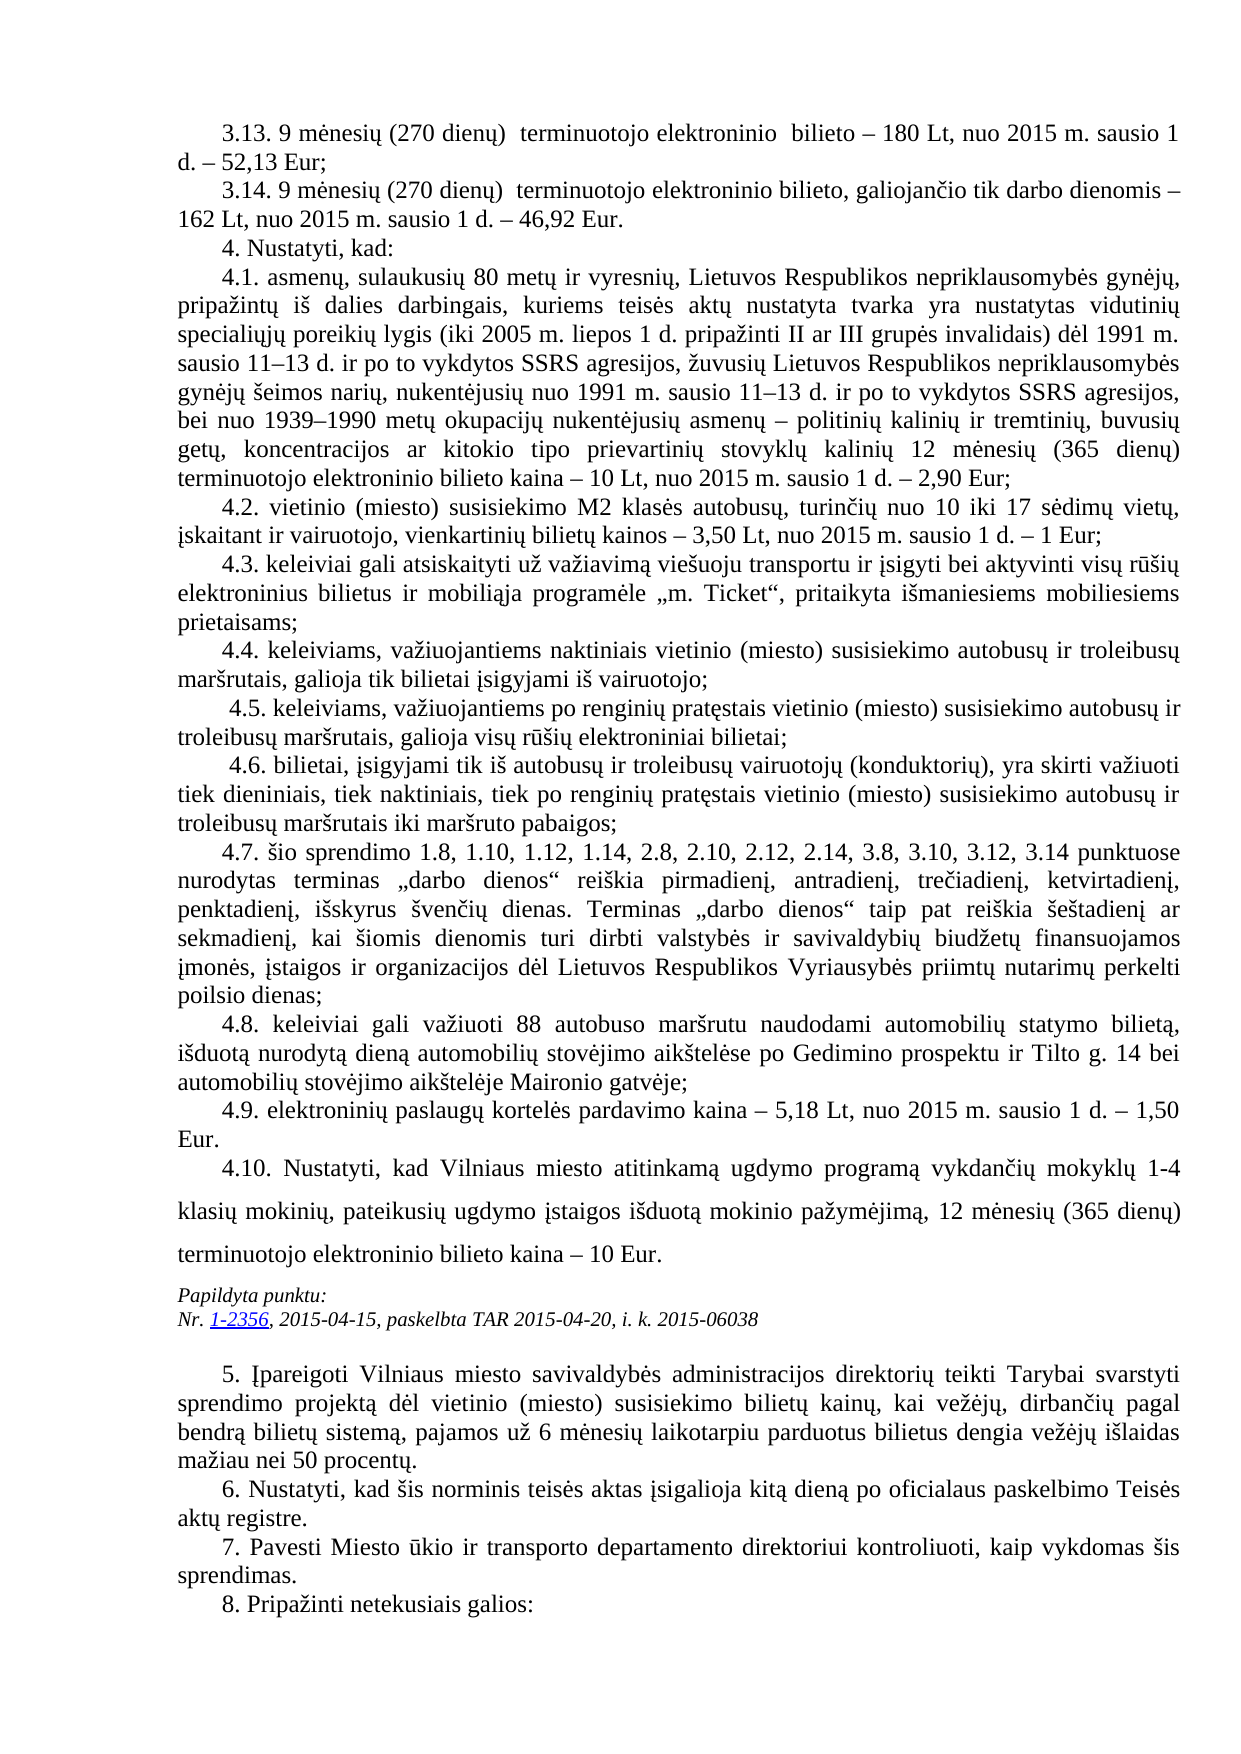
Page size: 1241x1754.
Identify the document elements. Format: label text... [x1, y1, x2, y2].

text 7. Pavesti Miesto ūkio ir transporto departamento direktoriui kontroliuoti, kaip vykdomas šis sprendimas. [177, 1532, 1181, 1589]
text 4.2. vietinio (miesto) susisiekimo M2 klasės autobusų, turinčių nuo 10 iki 17 sėdimų vietų, įskaitant ir vairuotojo, vienkartinių bilietų kainos – 3,50 Lt, nuo 2015 m. sausio 1 d. – 1 Eur; [177, 492, 1181, 549]
text 4.9. elektroninių paslaugų kortelės pardavimo kaina – 5,18 Lt, nuo 2015 m. sausio 1 d. – 1,50 Eur. [177, 1096, 1181, 1153]
text 4.7. šio sprendimo 1.8, 1.10, 1.12, 1.14, 2.8, 2.10, 2.12, 2.14, 3.8, 3.10, 3.12, 3.14 punktuose nurodytas terminas „darbo dienos“ reiškia pirmadienį, antradienį, trečiadienį, ketvirtadienį, penktadienį, išskyrus švenčių dienas. Terminas „darbo dienos“ taip pat reiškia šeštadienį ar sekmadienį, kai šiomis dienomis turi dirbti valstybės ir savivaldybių biudžetų finansuojamos įmonės, įstaigos ir organizacijos dėl Lietuvos Respublikos Vyriausybės priimtų nutarimų perkelti poilsio dienas; [177, 837, 1181, 1009]
text Nr. 1-2356, 2015-04-15, paskelbta TAR 2015-04-20, i. k. 2015-06038 [177, 1307, 1181, 1331]
text 4.8. keleiviai gali važiuoti 88 autobuso maršrutu naudodami automobilių statymo bilietą, išduotą nurodytą dieną automobilių stovėjimo aikštelėse po Gedimino prospektu ir Tilto g. 14 bei automobilių stovėjimo aikštelėje Maironio gatvėje; [177, 1009, 1181, 1096]
text 4.1. asmenų, sulaukusių 80 metų ir vyresnių, Lietuvos Respublikos nepriklausomybės gynėjų, pripažintų iš dalies darbingais, kuriems teisės aktų nustatyta tvarka yra nustatytas vidutinių specialiųjų poreikių lygis (iki 2005 m. liepos 1 d. pripažinti II ar III grupės invalidais) dėl 1991 m. sausio 11–13 d. ir po to vykdytos SSRS agresijos, žuvusių Lietuvos Respublikos nepriklausomybės gynėjų šeimos narių, nukentėjusių nuo 1991 m. sausio 11–13 d. ir po to vykdytos SSRS agresijos, bei nuo 1939–1990 metų okupacijų nukentėjusių asmenų – politinių kalinių ir tremtinių, buvusių getų, koncentracijos ar kitokio tipo prievartinių stovyklų kalinių 12 mėnesių (365 dienų) terminuotojo elektroninio bilieto kaina – 10 Lt, nuo 2015 m. sausio 1 d. – 2,90 Eur; [177, 262, 1181, 492]
text 5. Įpareigoti Vilniaus miesto savivaldybės administracijos direktorių teikti Tarybai svarstyti sprendimo projektą dėl vietinio (miesto) susisiekimo bilietų kainų, kai vežėjų, dirbančių pagal bendrą bilietų sistemą, pajamos už 6 mėnesių laikotarpiu parduotus bilietus dengia vežėjų išlaidas mažiau nei 50 procentų. [177, 1359, 1181, 1474]
text 4.10. Nustatyti, kad Vilniaus miesto atitinkamą ugdymo programą vykdančių mokyklų 1-4 klasių mokinių, pateikusių ugdymo įstaigos išduotą mokinio pažymėjimą, 12 mėnesių (365 dienų) terminuotojo elektroninio bilieto kaina – 10 Eur. [177, 1153, 1181, 1268]
text 4.3. keleiviai gali atsiskaityti už važiavimą viešuoju transportu ir įsigyti bei aktyvinti visų rūšių elektroninius bilietus ir mobiliąja programėle „m. Ticket“, pritaikyta išmaniesiems mobiliesiems prietaisams; [177, 549, 1181, 636]
text 4.4. keleiviams, važiuojantiems naktiniais vietinio (miesto) susisiekimo autobusų ir troleibusų maršrutais, galioja tik bilietai įsigyjami iš vairuotojo; [177, 636, 1181, 693]
text 6. Nustatyti, kad šis norminis teisės aktas įsigalioja kitą dieną po oficialaus paskelbimo Teisės aktų registre. [177, 1474, 1181, 1532]
text 4. Nustatyti, kad: [177, 233, 1181, 262]
text 3.14. 9 mėnesių (270 dienų) terminuotojo elektroninio bilieto, galiojančio tik darbo dienomis – 162 Lt, nuo 2015 m. sausio 1 d. – 46,92 Eur. [177, 176, 1181, 233]
text 8. Pripažinti netekusiais galios: [177, 1589, 1181, 1618]
text 3.13. 9 mėnesių (270 dienų) terminuotojo elektroninio bilieto – 180 Lt, nuo 2015 m. sausio 1 d. – 52,13 Eur; [177, 118, 1181, 176]
text 4.5. keleiviams, važiuojantiems po renginių pratęstais vietinio (miesto) susisiekimo autobusų ir troleibusų maršrutais, galioja visų rūšių elektroniniai bilietai; [177, 693, 1181, 751]
text 4.6. bilietai, įsigyjami tik iš autobusų ir troleibusų vairuotojų (konduktorių), yra skirti važiuoti tiek dieniniais, tiek naktiniais, tiek po renginių pratęstais vietinio (miesto) susisiekimo autobusų ir troleibusų maršrutais iki maršruto pabaigos; [177, 751, 1181, 837]
text Papildyta punktu: [177, 1282, 1181, 1307]
